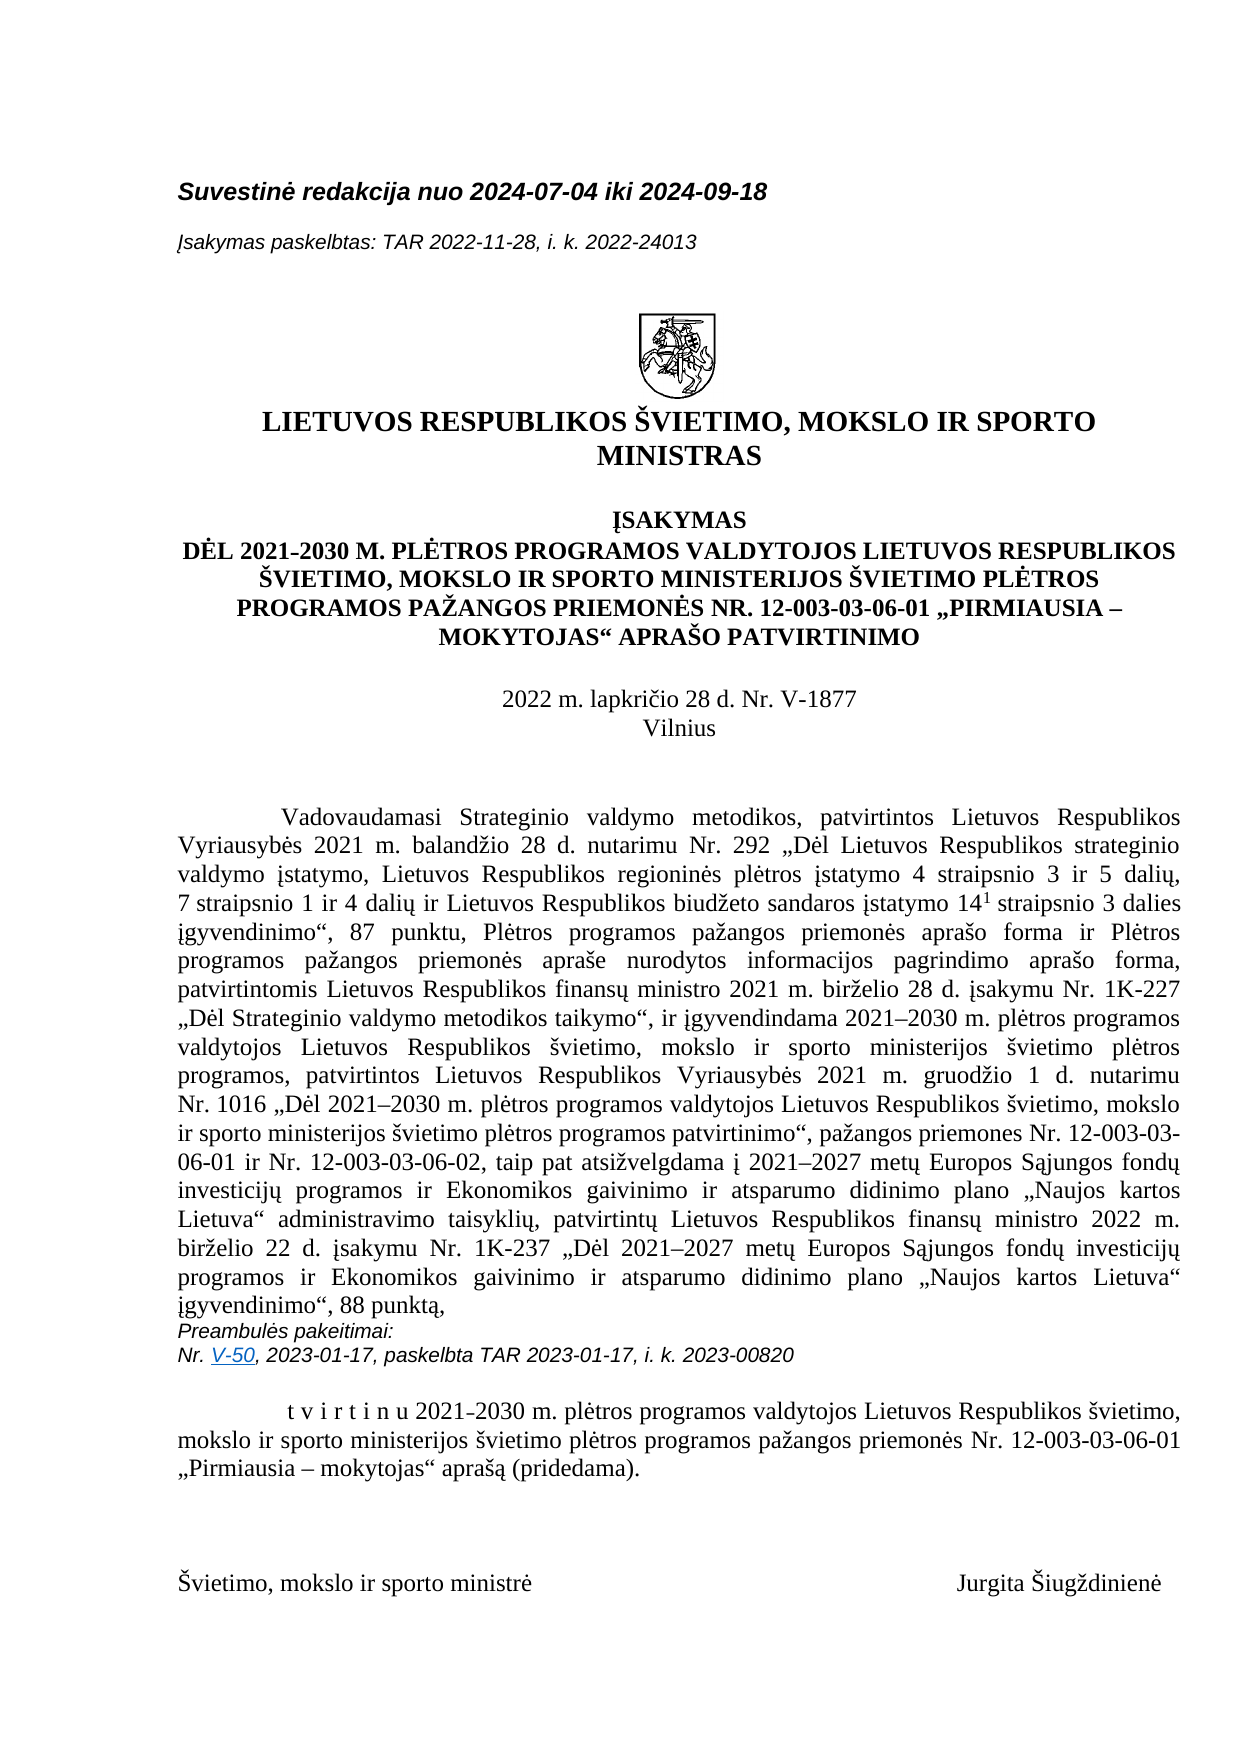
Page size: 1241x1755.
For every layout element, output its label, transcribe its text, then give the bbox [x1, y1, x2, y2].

text LIETUVOS RESPUBLIKOS ŠVIETIMO, MOKSLO IR SPORTO MINISTRAS [177, 404, 1181, 471]
text Įsakymas paskelbtas: TAR 2022-11-28, i. k. 2022-24013 [177, 230, 1181, 254]
text Suvestinė redakcija nuo 2024-07-04 iki 2024-09-18 [177, 177, 1181, 206]
subtitle 2022 m. lapkričio 28 d. Nr. V-1877 [177, 684, 1181, 713]
text Švietimo, mokslo ir sporto ministrė Jurgita Šiugždinienė [177, 1568, 1181, 1597]
text Vilnius [177, 713, 1181, 742]
text Vadovaudamasi Strateginio valdymo metodikos, patvirtintos Lietuvos Respublikos Vyriausybės 2021 m. balandžio 28 d. nutarimu Nr. 292 „Dėl Lietuvos Respublikos strateginio valdymo įstatymo, Lietuvos Respublikos regioninės plėtros įstatymo 4 straipsnio 3 ir 5 dalių, 7 straipsnio 1 ir 4 dalių ir Lietuvos Respublikos biudžeto sandaros įstatymo 141 straipsnio 3 dalies įgyvendinimo“, 87 punktu, Plėtros programos pažangos priemonės aprašo forma ir Plėtros programos pažangos priemonės apraše nurodytos informacijos pagrindimo aprašo forma, patvirtintomis Lietuvos Respublikos finansų ministro 2021 m. birželio 28 d. įsakymu Nr. 1K-227 „Dėl Strateginio valdymo metodikos taikymo“, ir įgyvendindama 2021–2030 m. plėtros programos valdytojos Lietuvos Respublikos švietimo, mokslo ir sporto ministerijos švietimo plėtros programos, patvirtintos Lietuvos Respublikos Vyriausybės 2021 m. gruodžio 1 d. nutarimu Nr. 1016 „Dėl 2021–2030 m. plėtros programos valdytojos Lietuvos Respublikos švietimo, mokslo ir sporto ministerijos švietimo plėtros programos patvirtinimo“, pažangos priemones Nr. 12-003-03-06-01 ir Nr. 12-003-03-06-02, taip pat atsižvelgdama į 2021–2027 metų Europos Sąjungos fondų investicijų programos ir Ekonomikos gaivinimo ir atsparumo didinimo plano „Naujos kartos Lietuva“ administravimo taisyklių, patvirtintų Lietuvos Respublikos finansų ministro 2022 m. birželio 22 d. įsakymu Nr. 1K-237 „Dėl 2021–2027 metų Europos Sąjungos fondų investicijų programos ir Ekonomikos gaivinimo ir atsparumo didinimo plano „Naujos kartos Lietuva“ įgyvendinimo“, 88 punktą, [177, 802, 1181, 1319]
text Nr. V-50, 2023-01-17, paskelbta TAR 2023-01-17, i. k. 2023-00820 [177, 1343, 1181, 1367]
text DĖL 2021–2030 M. PLĖTROS PROGRAMOS VALDYTOJOS LIETUVOS RESPUBLIKOS ŠVIETIMO, MOKSLO IR SPORTO MINISTERIJOS ŠVIETIMO PLĖTROS PROGRAMOS PAŽANGOS PRIEMONĖS NR. 12-003-03-06-01 „PIRMIAUSIA – MOKYTOJAS“ APRAŠO PATVIRTINIMO [177, 536, 1181, 651]
text Preambulės pakeitimai: [177, 1319, 1181, 1343]
text ĮSAKYMAS [177, 505, 1181, 533]
text t v i r t i n u 2021–2030 m. plėtros programos valdytojos Lietuvos Respublikos švietimo, mokslo ir sporto ministerijos švietimo plėtros programos pažangos priemonės Nr. 12-003-03-06-01 „Pirmiausia – mokytojas“ aprašą (pridedama). [177, 1396, 1181, 1482]
